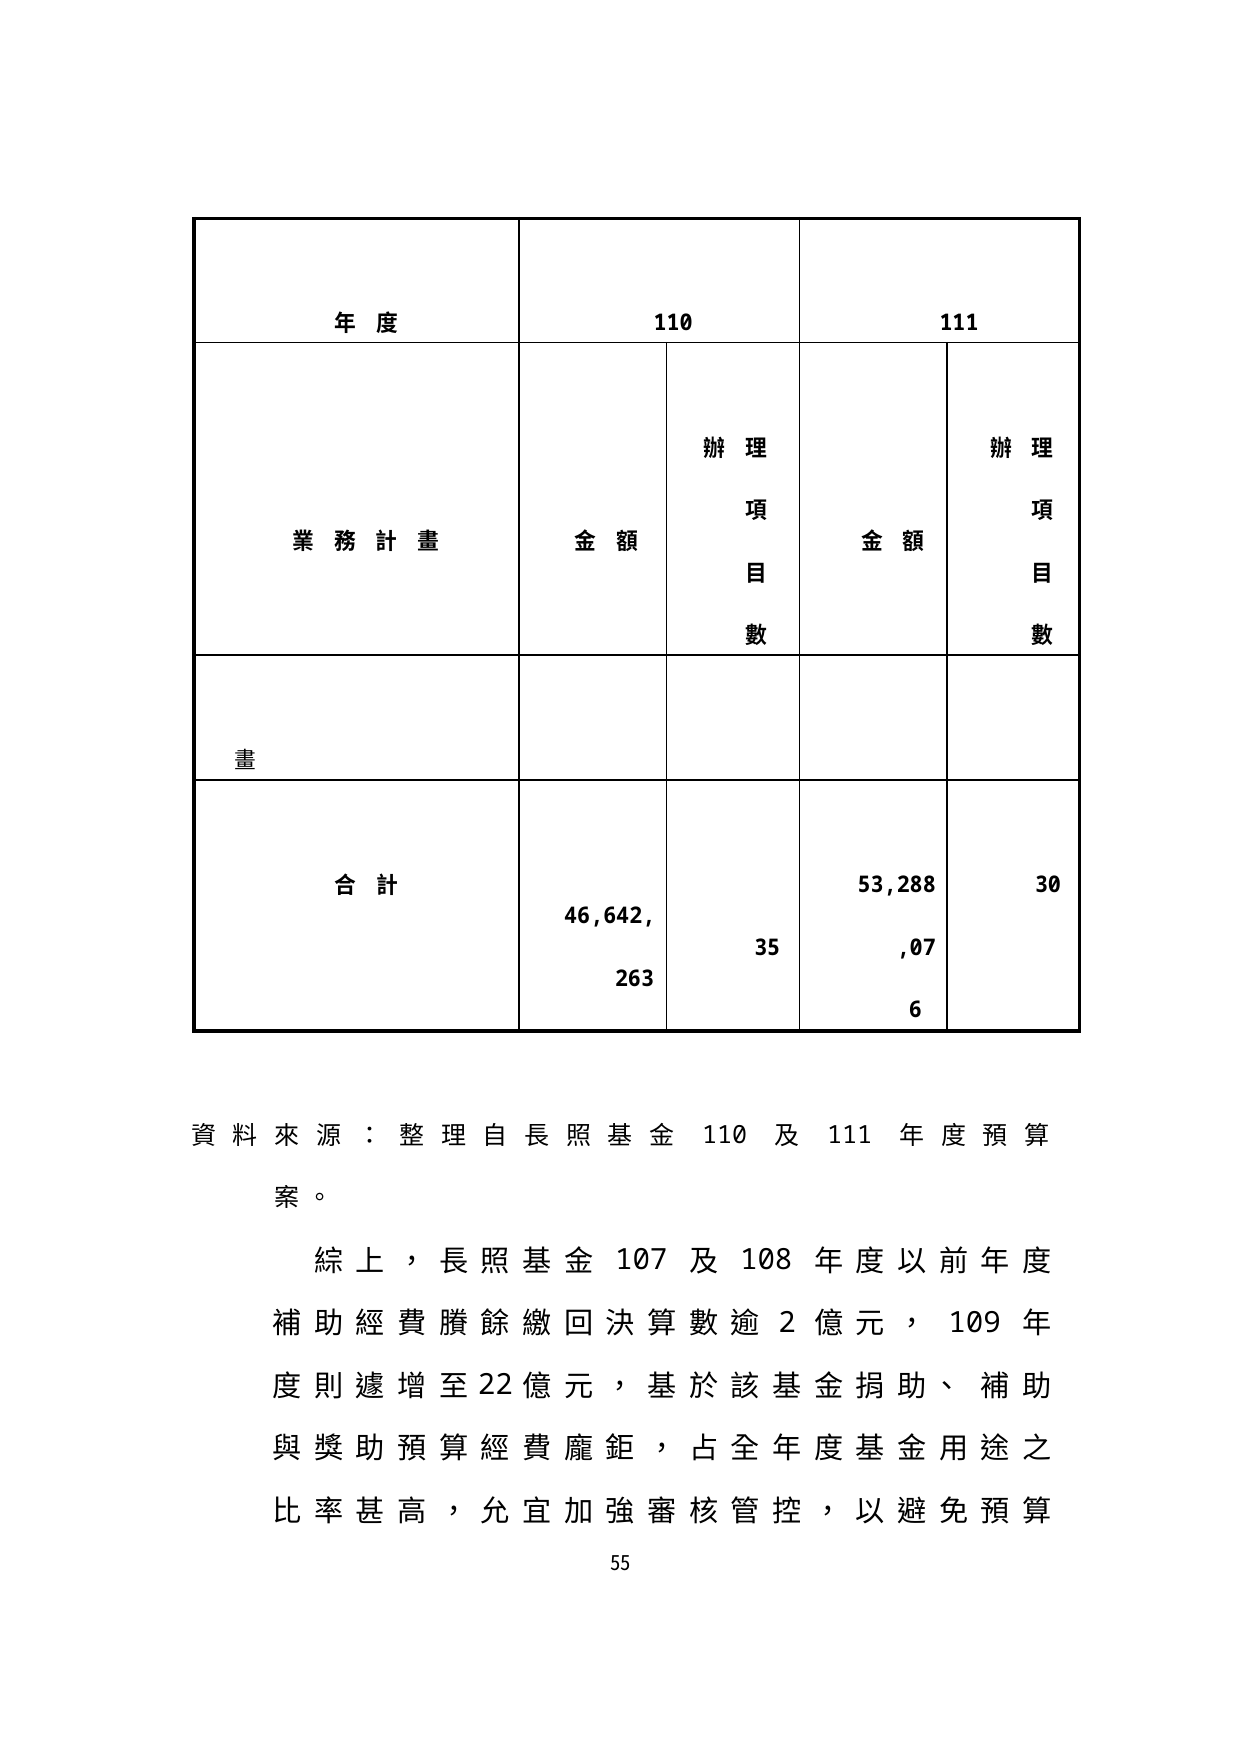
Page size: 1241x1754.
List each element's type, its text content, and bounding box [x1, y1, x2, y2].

text 綜上，長照基金107及108年度以前年度補助經費賸餘繳回決算數逾2億元，109年度則遽增至22億元，基於該基金捐助、補助與獎助預算經費龐鉅，占全年度基金用途之比率甚高，允宜加強審核管控，以避免預算 [242, 1217, 1058, 1529]
table_cell 金額 [800, 343, 946, 654]
table_header 111 [800, 220, 1078, 342]
table_cell [667, 656, 799, 779]
table_header 110 [520, 220, 799, 342]
table_cell 辦理項目數 [667, 343, 799, 654]
table_cell 合計 [196, 781, 518, 1029]
table_cell [800, 656, 946, 779]
table_cell [948, 656, 1078, 779]
table_header 年度 [196, 220, 518, 342]
table_cell 35 [667, 781, 799, 1029]
table_cell 畫 [196, 656, 518, 779]
table_cell 46,642,263 [520, 781, 666, 1029]
table_cell 業務計畫 [196, 343, 518, 654]
table_cell 辦理項目數 [948, 343, 1078, 654]
table_cell 53,288,076 [800, 781, 946, 1029]
table_cell 30 [948, 781, 1078, 1029]
table_cell 金額 [520, 343, 666, 654]
text 資料來源：整理自長照基金110及111年度預算案。 [183, 1092, 1058, 1217]
table_cell [520, 656, 666, 779]
